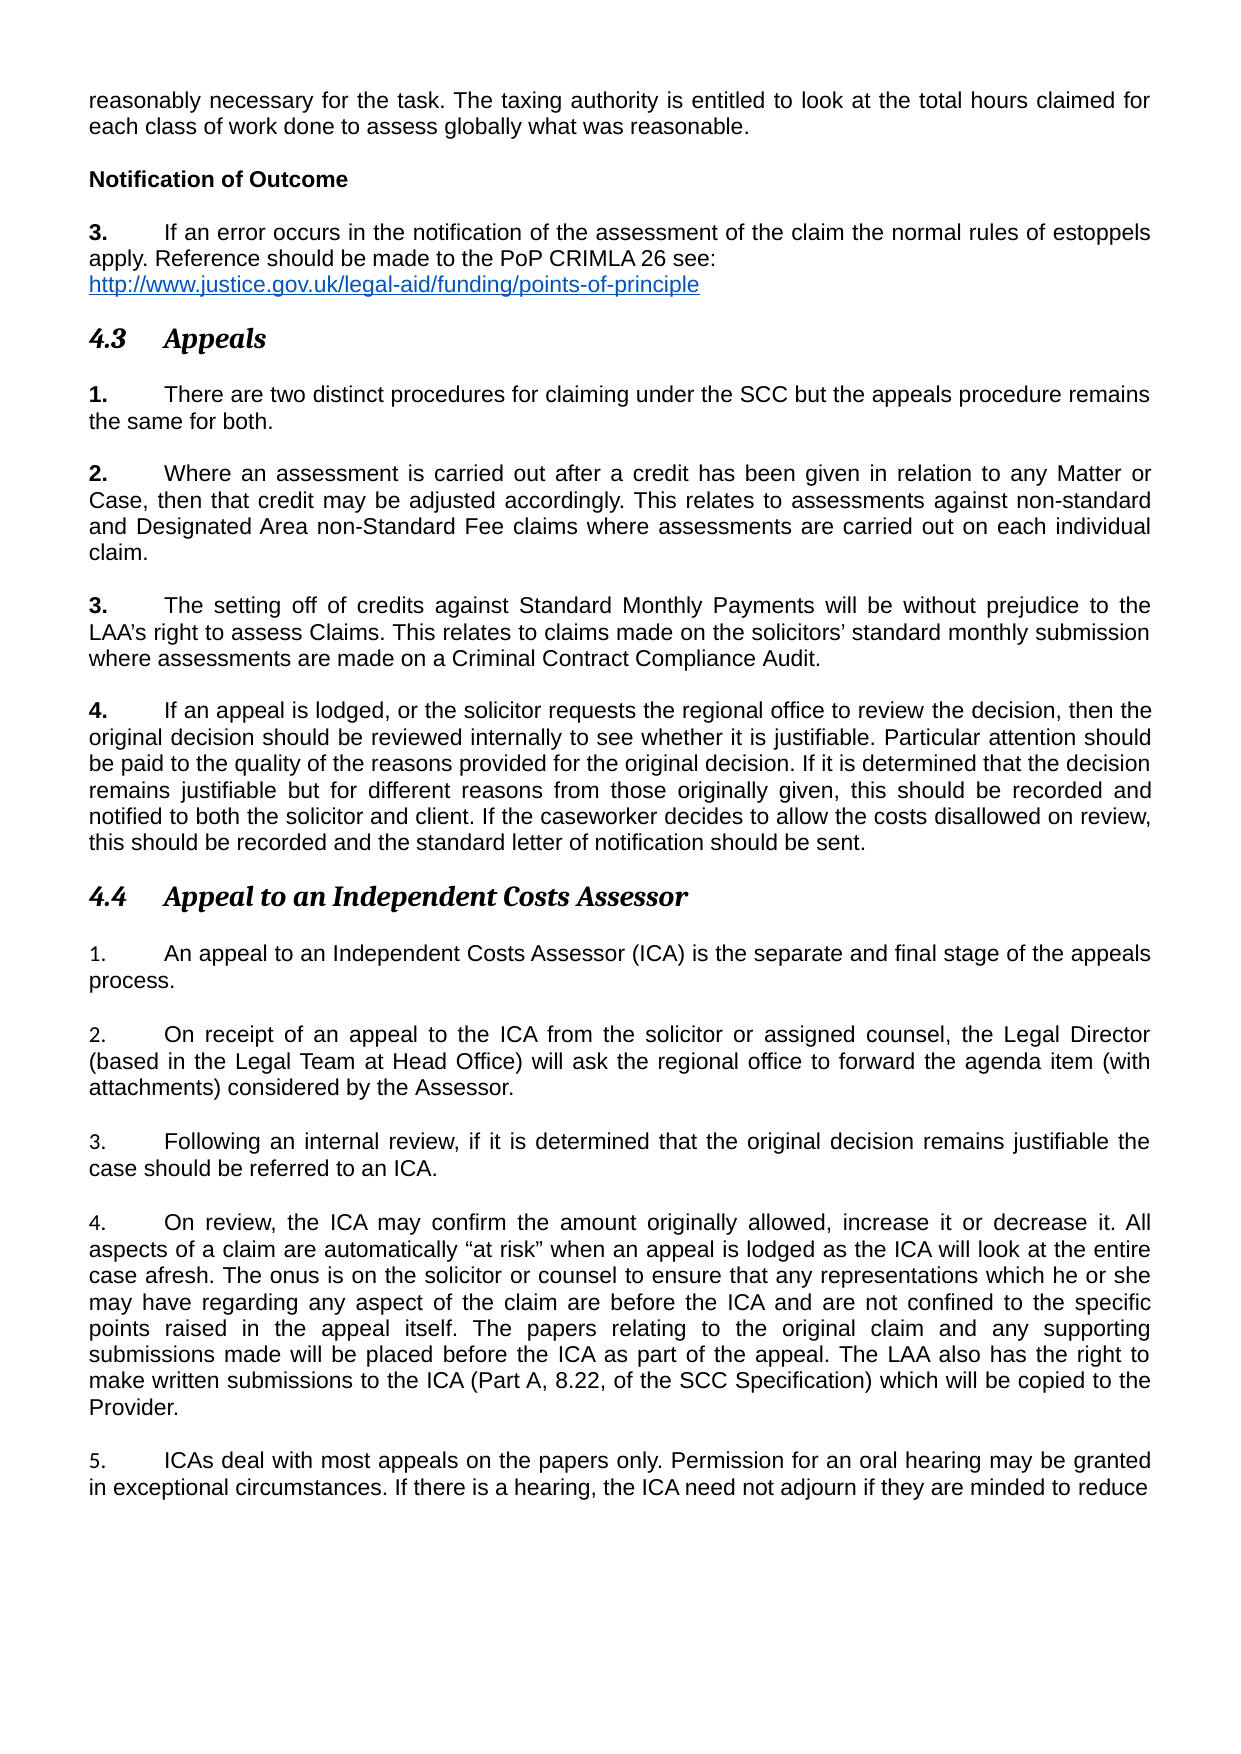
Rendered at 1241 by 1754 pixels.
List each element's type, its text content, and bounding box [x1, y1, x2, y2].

list On receipt of an appeal to the ICA from the solicitor or assigned counsel, the Legal Director (based in the Legal Team at Head Office) will ask the regional office to forward the agenda item (with attachments) considered by the Assessor. [89, 1020, 1152, 1101]
list The setting off of credits against Standard Monthly Payments will be without prejudice to the LAA’s right to assess Claims. This relates to claims made on the solicitors’ standard monthly submission where assessments are made on a Criminal Contract Compliance Audit. [89, 592, 1152, 671]
list Appeals [89, 323, 1163, 356]
text http://www.justice.gov.uk/legal-aid/funding/points-of-principle [89, 271, 1163, 297]
subtitle Notification of Outcome [89, 166, 1163, 192]
list If an error occurs in the notification of the assessment of the claim the normal rules of estoppels apply. Reference should be made to the PoP CRIMLA 26 see: [89, 218, 1152, 271]
list On review, the ICA may confirm the amount originally allowed, increase it or decrease it. All aspects of a claim are automatically “at risk” when an appeal is lodged as the ICA will look at the entire case afresh. The onus is on the solicitor or counsel to ensure that any representations which he or she may have regarding any aspect of the claim are before the ICA and are not confined to the specific points raised in the appeal itself. The papers relating to the original claim and any supporting submissions made will be placed before the ICA as part of the appeal. The LAA also has the right to make written submissions to the ICA (Part A, 8.22, of the SCC Specification) which will be copied to the Provider. [89, 1208, 1152, 1420]
list ICAs deal with most appeals on the papers only. Permission for an oral hearing may be granted in exceptional circumstances. If there is a hearing, the ICA need not adjourn if they are minded to reduce [89, 1446, 1152, 1501]
list Appeal to an Independent Costs Assessor [89, 881, 1163, 914]
list Where an assessment is carried out after a credit has been given in relation to any Matter or Case, then that credit may be adjusted accordingly. This relates to assessments against non-standard and Designated Area non-Standard Fee claims where assessments are carried out on each individual claim. [89, 460, 1152, 566]
text reasonably necessary for the task. The taxing authority is entitled to look at the total hours claimed for each class of work done to assess globally what was reasonable. [89, 87, 1151, 139]
list If an appeal is lodged, or the solicitor requests the regional office to review the decision, then the original decision should be reviewed internally to see whether it is justifiable. Particular attention should be paid to the quality of the reasons provided for the original decision. If it is determined that the decision remains justifiable but for different reasons from those originally given, this should be recorded and notified to both the solicitor and client. If the caseworker decides to allow the costs disallowed on review, this should be recorded and the standard letter of notification should be sent. [89, 697, 1152, 856]
list There are two distinct procedures for claiming under the SCC but the appeals procedure remains the same for both. [89, 381, 1151, 434]
list Following an internal review, if it is determined that the original decision remains justifiable the case should be referred to an ICA. [89, 1127, 1151, 1181]
list An appeal to an Independent Costs Assessor (ICA) is the separate and final stage of the appeals process. [89, 939, 1152, 993]
